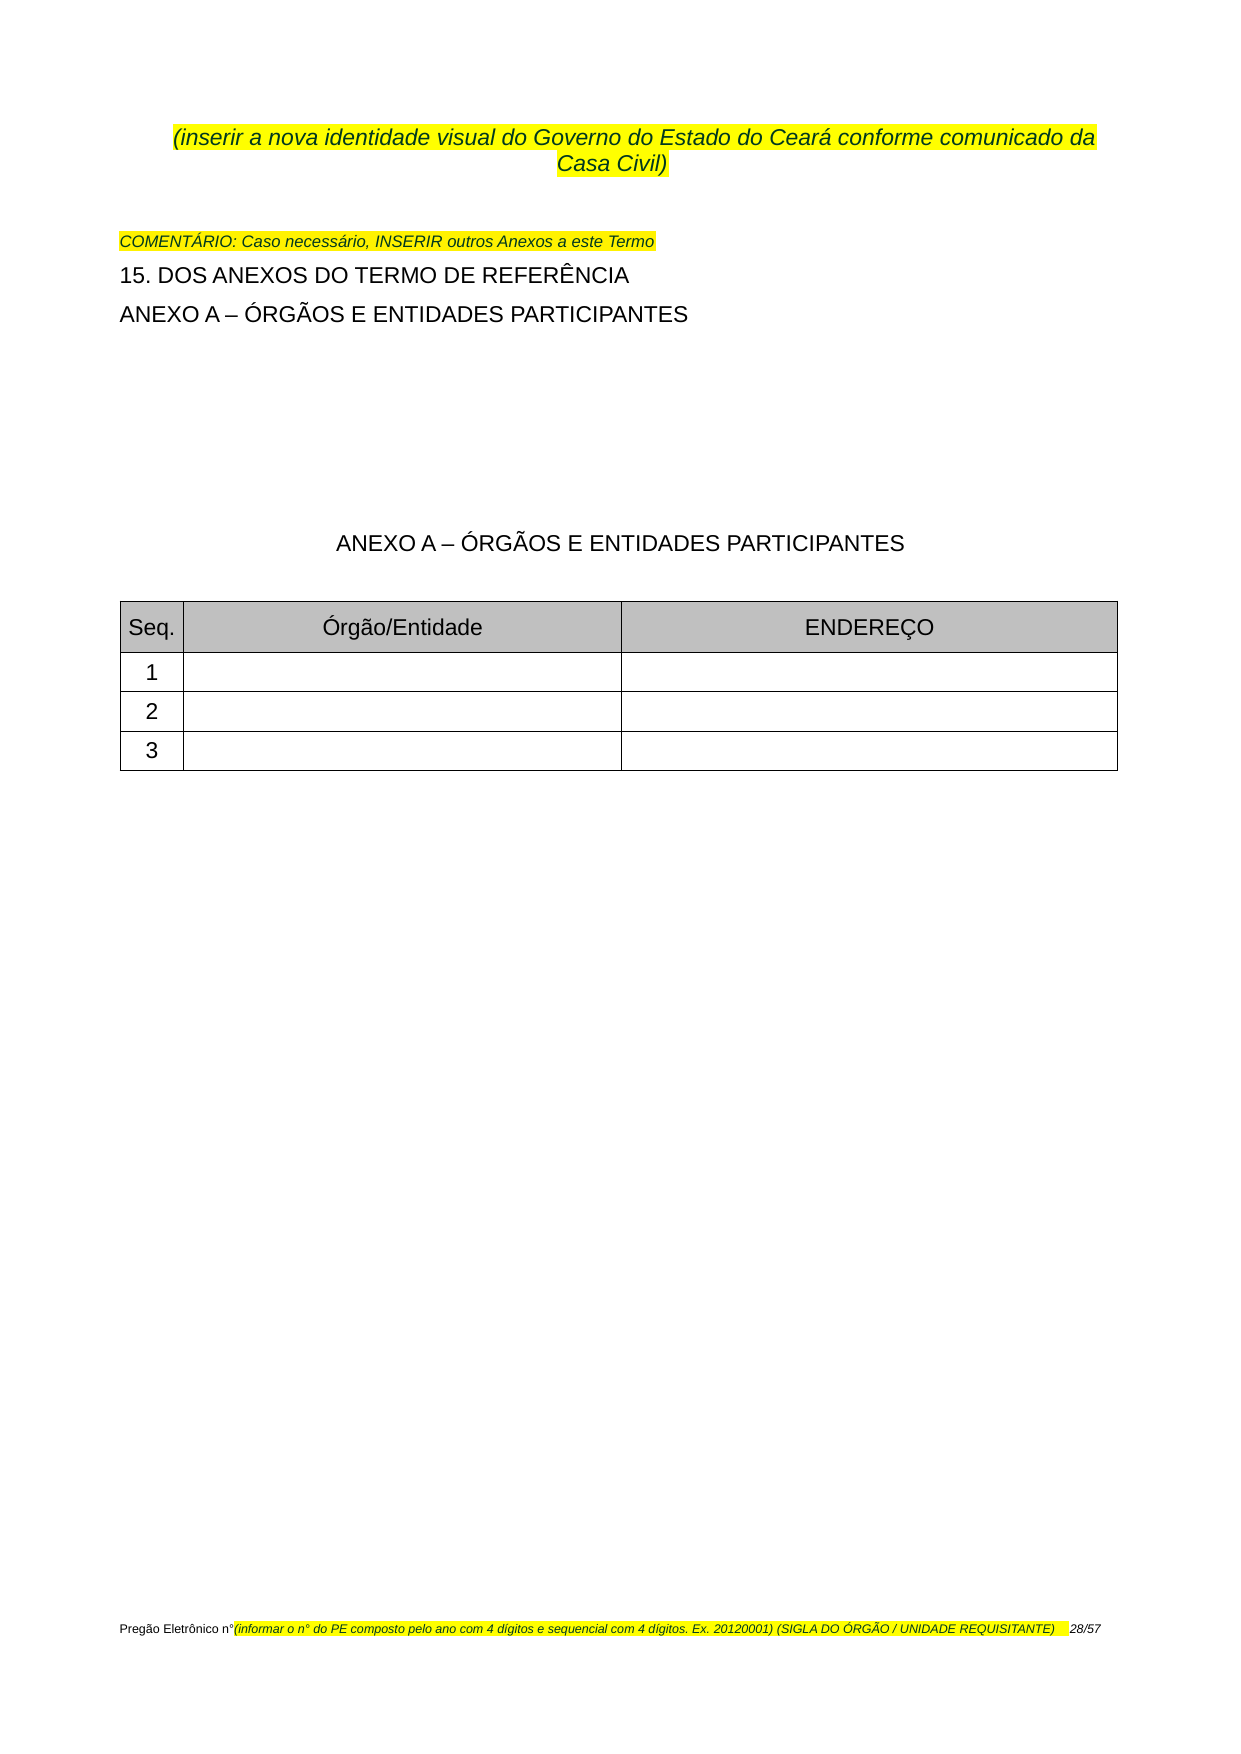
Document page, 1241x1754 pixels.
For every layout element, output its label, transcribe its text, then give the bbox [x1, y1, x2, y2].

table_cell 3 [121, 732, 183, 770]
text ANEXO A – ÓRGÃOS E ENTIDADES PARTICIPANTES [119, 301, 1121, 327]
text ANEXO A – ÓRGÃOS E ENTIDADES PARTICIPANTES [119, 530, 1121, 556]
table_cell [622, 732, 1117, 770]
table_cell [622, 692, 1117, 731]
table_cell [184, 653, 621, 691]
text 15. DOS ANEXOS DO TERMO DE REFERÊNCIA [119, 262, 1121, 289]
table_cell [622, 653, 1117, 691]
table_header ENDEREÇO [622, 602, 1117, 652]
text COMENTÁRIO: Caso necessário, INSERIR outros Anexos a este Termo [119, 231, 1121, 251]
table_header Seq. [121, 602, 183, 652]
table_cell 1 [121, 653, 183, 691]
table_cell 2 [121, 692, 183, 731]
table_cell [184, 692, 621, 731]
table_cell [184, 732, 621, 770]
table_header Órgão/Entidade [184, 602, 621, 652]
